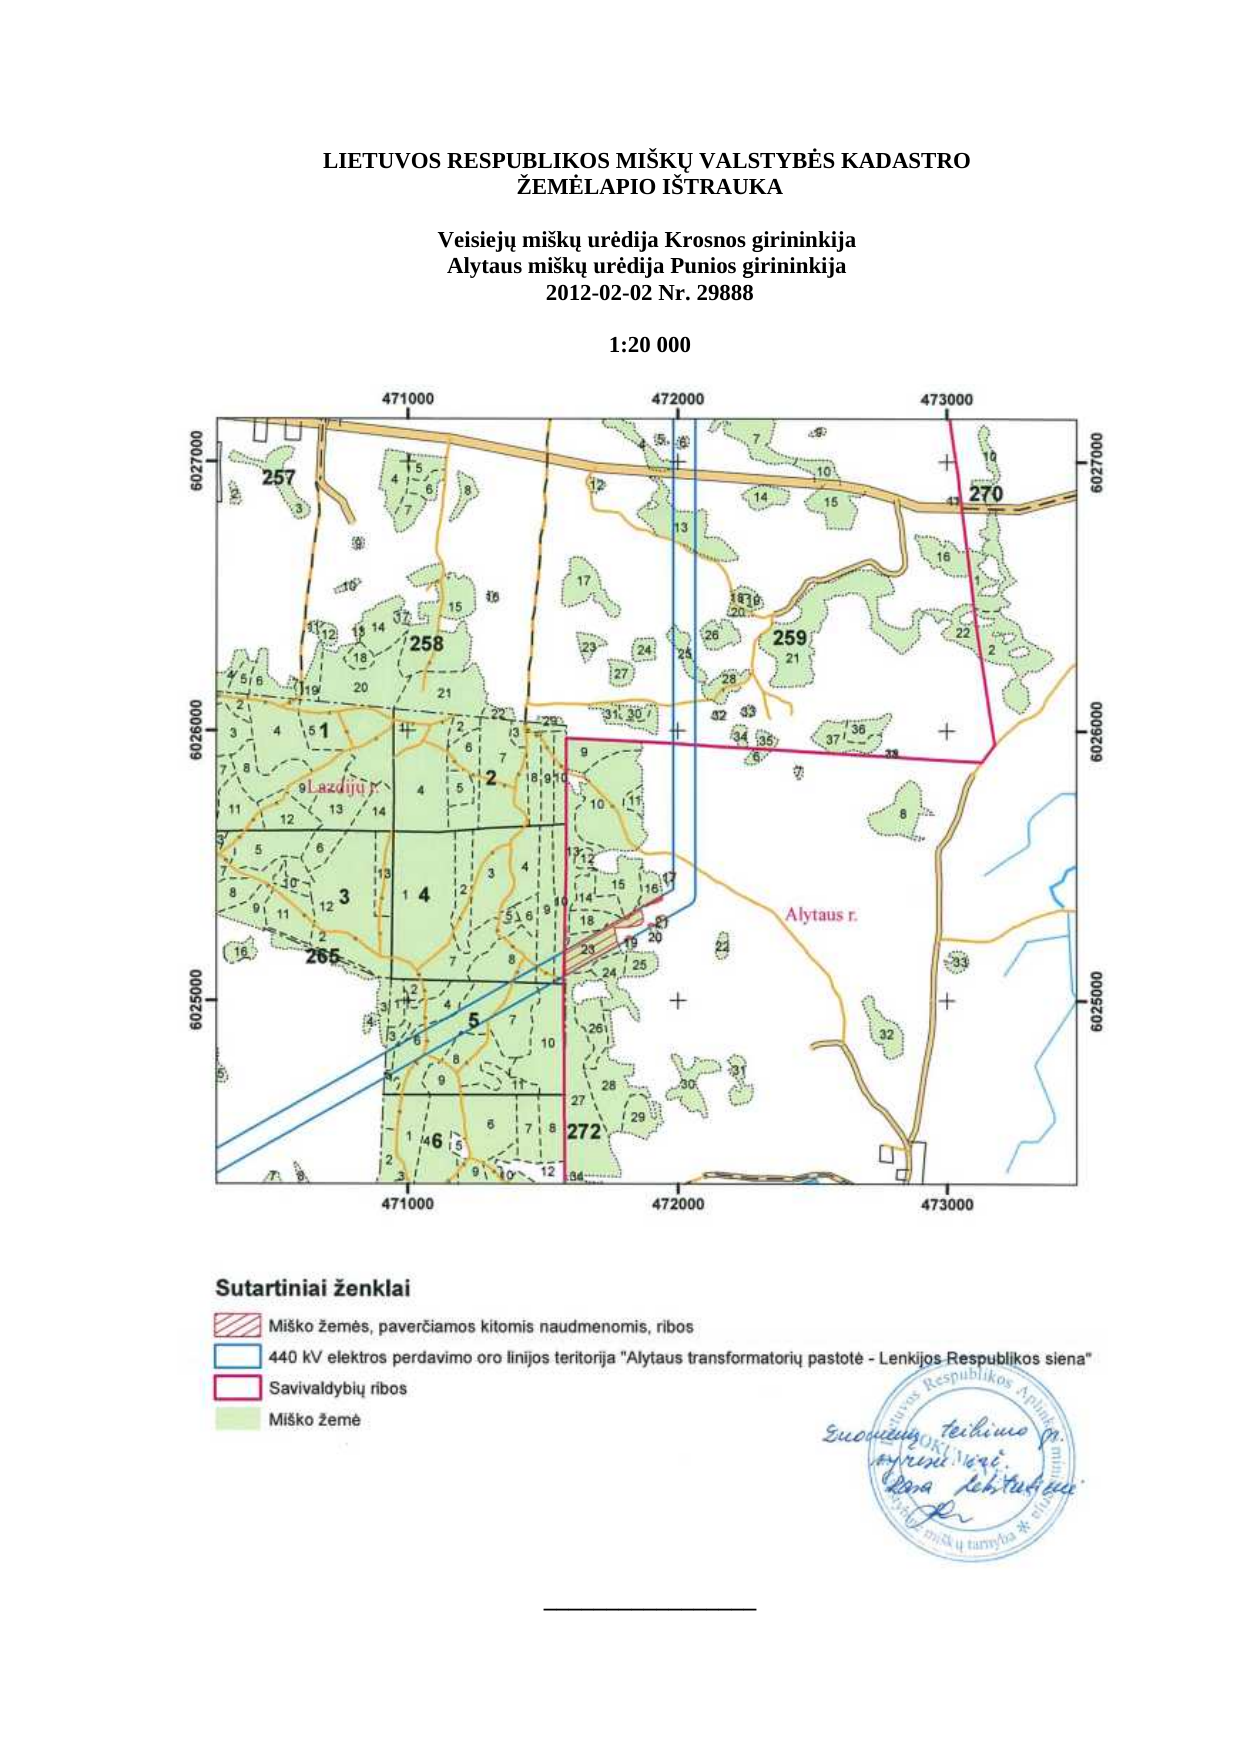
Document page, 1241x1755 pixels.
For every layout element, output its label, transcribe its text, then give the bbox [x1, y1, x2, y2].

text Alytaus miškų urėdija Punios girininkija [177, 252, 1122, 279]
text _________________ [177, 1584, 1122, 1613]
text 2012-02-02 Nr. 29888 [177, 279, 1122, 305]
text Veisiejų miškų urėdija Krosnos girininkija [177, 226, 1122, 252]
text LIETUVOS RESPUBLIKOS MIŠKŲ VALSTYBĖS KADASTRO [177, 147, 1122, 173]
text 1:20 000 [177, 331, 1122, 358]
text ŽEMĖLAPIO IŠTRAUKA [177, 173, 1122, 199]
